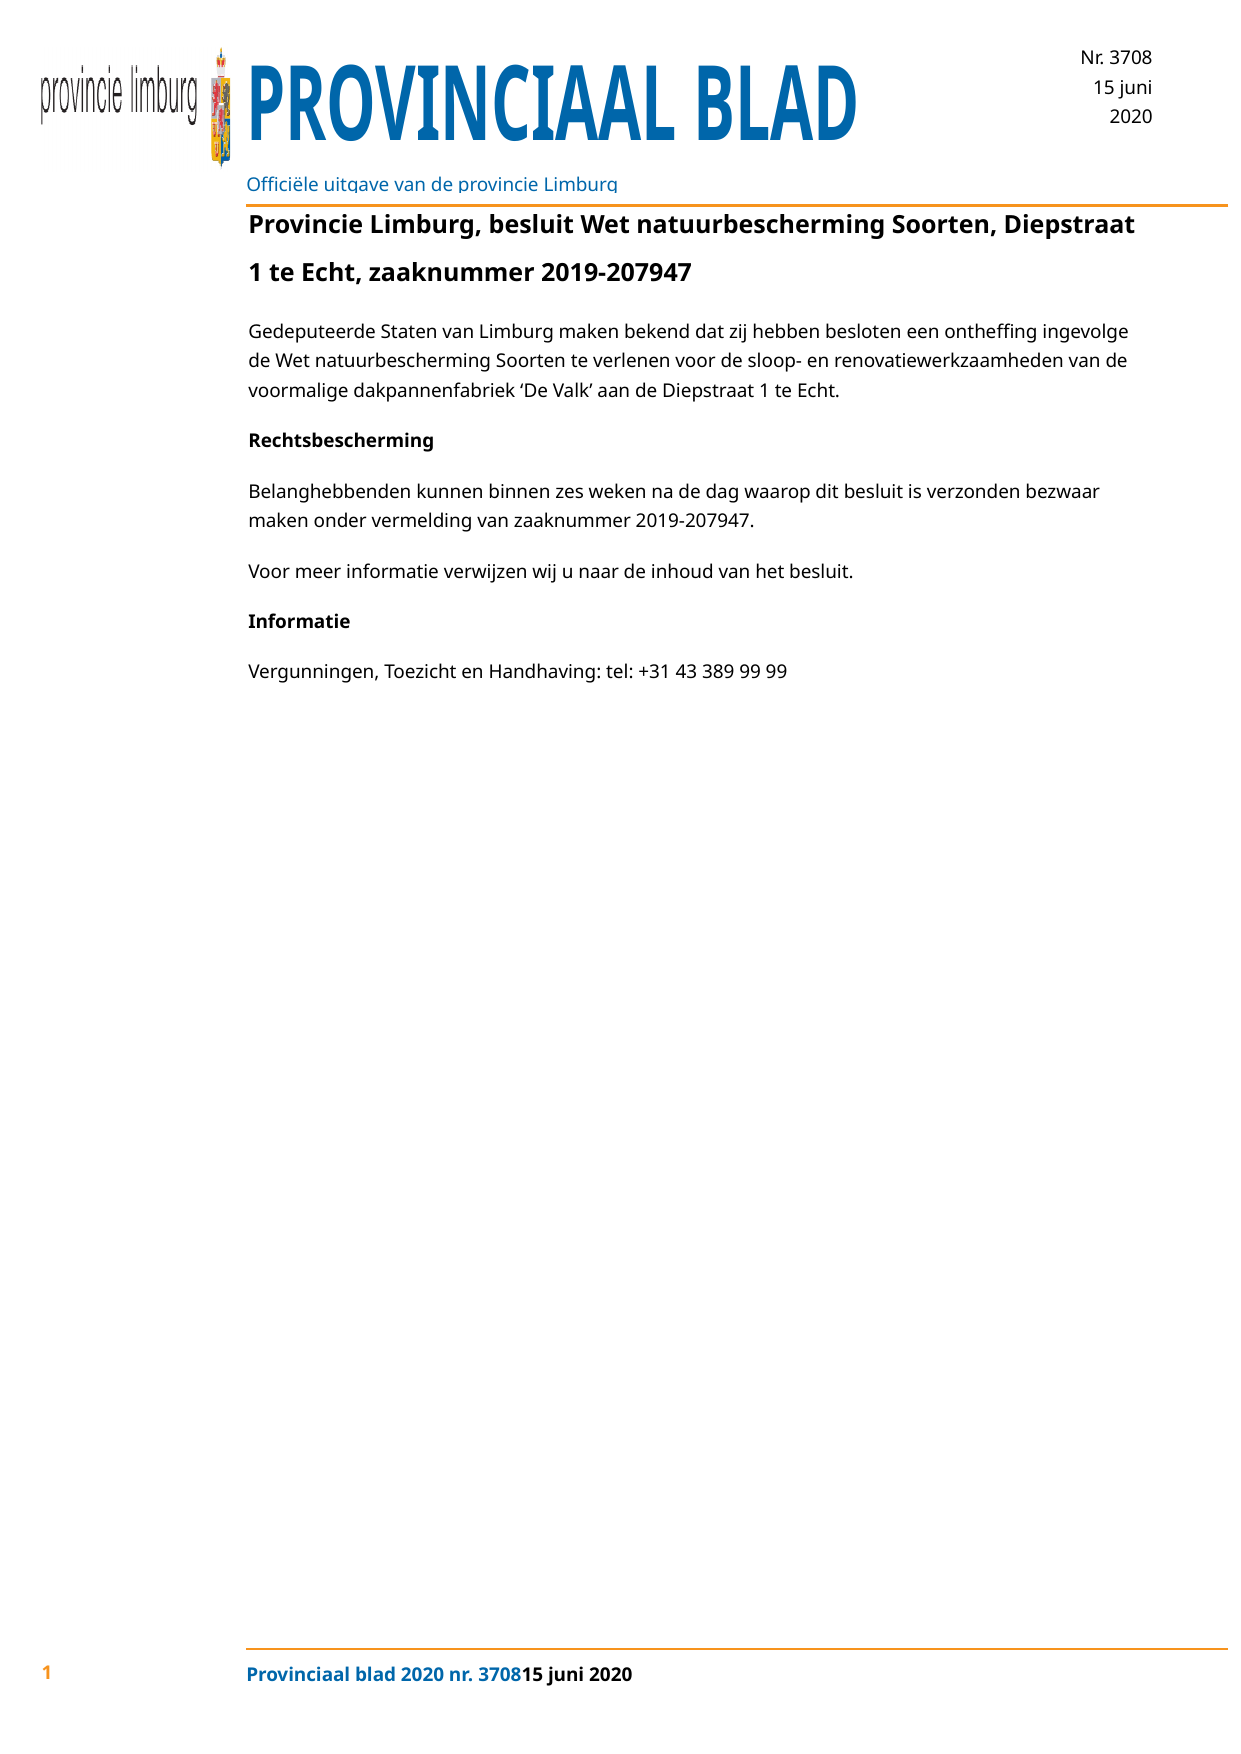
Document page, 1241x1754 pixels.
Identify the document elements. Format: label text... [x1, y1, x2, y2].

text Belanghebbenden kunnen binnen zes weken na de dag waarop dit besluit is verzonden bezwaar maken onder vermelding van zaaknummer 2019-207947. [248, 478, 1152, 533]
text Informatie [248, 608, 1152, 634]
text Rechtsbescherming [248, 427, 1152, 453]
text Voor meer informatie verwijzen wij u naar de inhoud van het besluit. [248, 558, 1152, 584]
text Provincie Limburg, besluit Wet natuurbescherming Soorten, Diepstraat 1 te Echt, zaaknummer 2019-207947 [248, 207, 1152, 288]
text Gedeputeerde Staten van Limburg maken bekend dat zij hebben besloten een ontheffing ingevolge de Wet natuurbescherming Soorten te verlenen voor de sloop- en renovatiewerkzaamheden van de voormalige dakpannenfabriek ‘De Valk’ aan de Diepstraat 1 te Echt. [248, 318, 1152, 403]
picture [41, 47, 231, 172]
text Vergunningen, Toezicht en Handhaving: tel: +31 43 389 99 99 [248, 659, 1152, 684]
